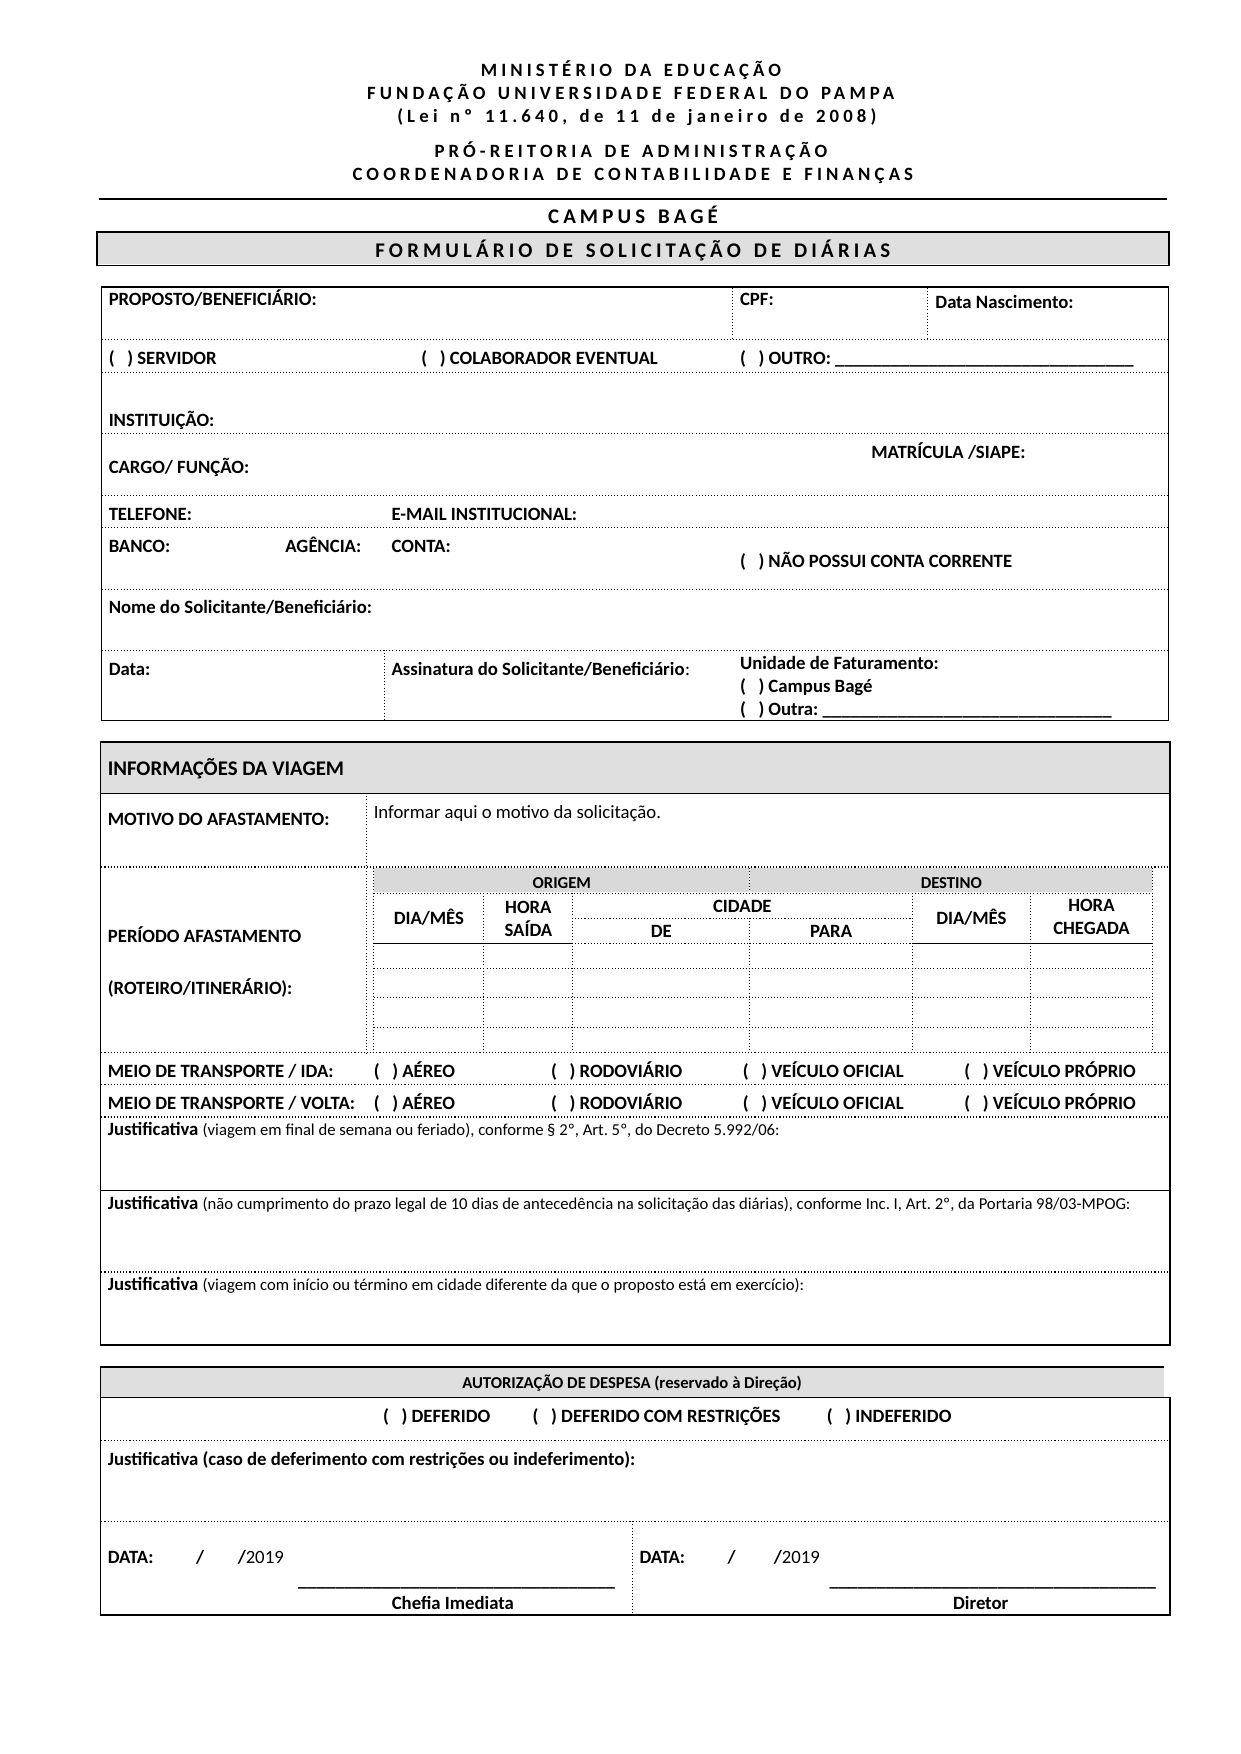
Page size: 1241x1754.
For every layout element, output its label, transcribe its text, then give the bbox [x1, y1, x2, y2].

table_cell DATA: / /2019 ___________________________________ Diretor [632, 1521, 1169, 1614]
table_cell [374, 997, 484, 1027]
table_cell Justificativa (viagem em final de semana ou feriado), conforme § 2º, Art. 5º, do Decreto 5.992/06: [101, 1116, 1169, 1189]
table_cell AUTORIZAÇÃO DE DESPESA (reservado à Direção) [101, 1368, 1164, 1397]
table_cell [750, 997, 912, 1027]
table_cell [1030, 968, 1152, 997]
table_header MINISTÉRIO DA EDUCAÇÃO FUNDAÇÃO UNIVERSIDADE FEDERAL DO PAMPA (Lei nº 11.640, de 11 de janeiro de 2008) PRÓ-REITORIA DE ADMINISTRAÇÃO COORDENADORIA DE CONTABILIDADE E FINANÇAS [97, 58, 1169, 198]
table_cell Assinatura do Solicitante/Beneficiário: [384, 650, 732, 720]
table_cell ( ) NÃO POSSUI CONTA CORRENTE [733, 527, 1168, 588]
table_cell [484, 1027, 572, 1052]
table_cell [912, 997, 1030, 1027]
table_header INFORMAÇÕES DA VIAGEM [101, 743, 1169, 793]
table_cell [573, 943, 749, 967]
table_cell ( ) VEÍCULO OFICIAL [735, 1052, 957, 1084]
table_cell Informar aqui o motivo da solicitação. [366, 794, 1169, 866]
table_cell [484, 944, 572, 967]
table_cell Justificativa (caso de deferimento com restrições ou indeferimento): [101, 1440, 1169, 1521]
table_cell Justificativa (viagem com início ou término em cidade diferente da que o proposto está em exercício): [101, 1271, 1169, 1344]
table_cell [374, 1027, 484, 1052]
table_cell HORA SAÍDA [484, 893, 572, 942]
table_cell CAMPUS BAGÉ [97, 198, 1169, 231]
table_header ORIGEM [374, 868, 749, 892]
table_cell INSTITUIÇÃO: [102, 372, 1168, 433]
table_cell ( ) VEÍCULO PRÓPRIO [957, 1084, 1169, 1116]
table_cell [750, 968, 912, 997]
table_cell ( ) RODOVIÁRIO [544, 1052, 735, 1084]
table_cell DIA/MÊS [374, 893, 484, 942]
table_cell ( ) OUTRO: ________________________________ [733, 339, 1168, 372]
table_cell Nome do Solicitante/Beneficiário: [102, 589, 1168, 650]
table_cell [573, 1027, 749, 1052]
table_cell [573, 968, 749, 997]
table_cell ( ) COLABORADOR EVENTUAL [414, 339, 732, 372]
table_cell [912, 944, 1030, 967]
table_cell BANCO: [102, 527, 278, 588]
table_cell MEIO DE TRANSPORTE / VOLTA: [101, 1084, 366, 1116]
table_cell [1030, 1027, 1152, 1052]
table_cell PARA [750, 918, 912, 942]
table_cell [374, 968, 484, 997]
table_cell DATA: / /2019 __________________________________ Chefia Imediata [101, 1521, 632, 1614]
table_cell ( ) AÉREO [366, 1084, 543, 1116]
table_cell [750, 943, 912, 967]
table_cell CONTA: [384, 527, 732, 588]
table_cell [366, 866, 483, 1052]
table_cell ( ) DEFERIDO ( ) DEFERIDO COM RESTRIÇÕES ( ) INDEFERIDO [101, 1398, 1169, 1439]
table_cell [1031, 866, 1169, 1052]
table_cell PERÍODO AFASTAMENTO (ROTEIRO/ITINERÁRIO): [101, 866, 366, 1052]
table_cell E-MAIL INSTITUCIONAL: [384, 495, 1168, 527]
table_cell TELEFONE: [102, 495, 384, 527]
table_cell [1030, 944, 1152, 967]
table_cell [1164, 1366, 1170, 1397]
table_cell ( ) VEÍCULO PRÓPRIO [957, 1052, 1169, 1084]
table_cell [912, 1027, 1030, 1052]
table_cell [100, 1346, 1164, 1366]
table_cell [484, 997, 572, 1027]
table_cell ( ) SERVIDOR [102, 339, 414, 372]
table_cell ( ) VEÍCULO OFICIAL [735, 1084, 957, 1116]
table_cell [374, 944, 484, 967]
table_cell DIA/MÊS [912, 893, 1030, 942]
table_cell CARGO/ FUNÇÃO: [102, 433, 864, 494]
table_header DESTINO [750, 868, 1152, 892]
table_cell Justificativa (não cumprimento do prazo legal de 10 dias de antecedência na solicitação das diárias), conforme Inc. I, Art. 2º, da Portaria 98/03-MPOG: [101, 1191, 1169, 1271]
table_cell CIDADE [573, 893, 912, 917]
table_cell MATRÍCULA /SIAPE: [864, 433, 1168, 494]
table_cell ( ) RODOVIÁRIO [544, 1084, 735, 1116]
table_cell DE [573, 918, 749, 942]
table_header Data Nascimento: [928, 288, 1168, 339]
table_cell [1164, 1346, 1170, 1366]
table_cell [484, 968, 572, 997]
table_cell [573, 997, 749, 1027]
table_header PROPOSTO/BENEFICIÁRIO: [102, 288, 732, 339]
table_cell MEIO DE TRANSPORTE / IDA: [101, 1052, 366, 1084]
table_cell Unidade de Faturamento: ( ) Campus Bagé ( ) Outra: _______________________________ [733, 650, 1168, 720]
table_cell [750, 1027, 912, 1052]
table_cell AGÊNCIA: [278, 527, 384, 588]
table_cell ( ) AÉREO [366, 1052, 543, 1084]
table_header CPF: [733, 288, 928, 339]
table_cell [1030, 997, 1152, 1027]
table_cell [912, 968, 1030, 997]
table_cell FORMULÁRIO DE SOLICITAÇÃO DE DIÁRIAS [98, 233, 1168, 264]
table_cell MOTIVO DO AFASTAMENTO: [101, 794, 366, 866]
table_cell HORA CHEGADA [1030, 893, 1152, 942]
table_cell Data: [102, 650, 384, 720]
